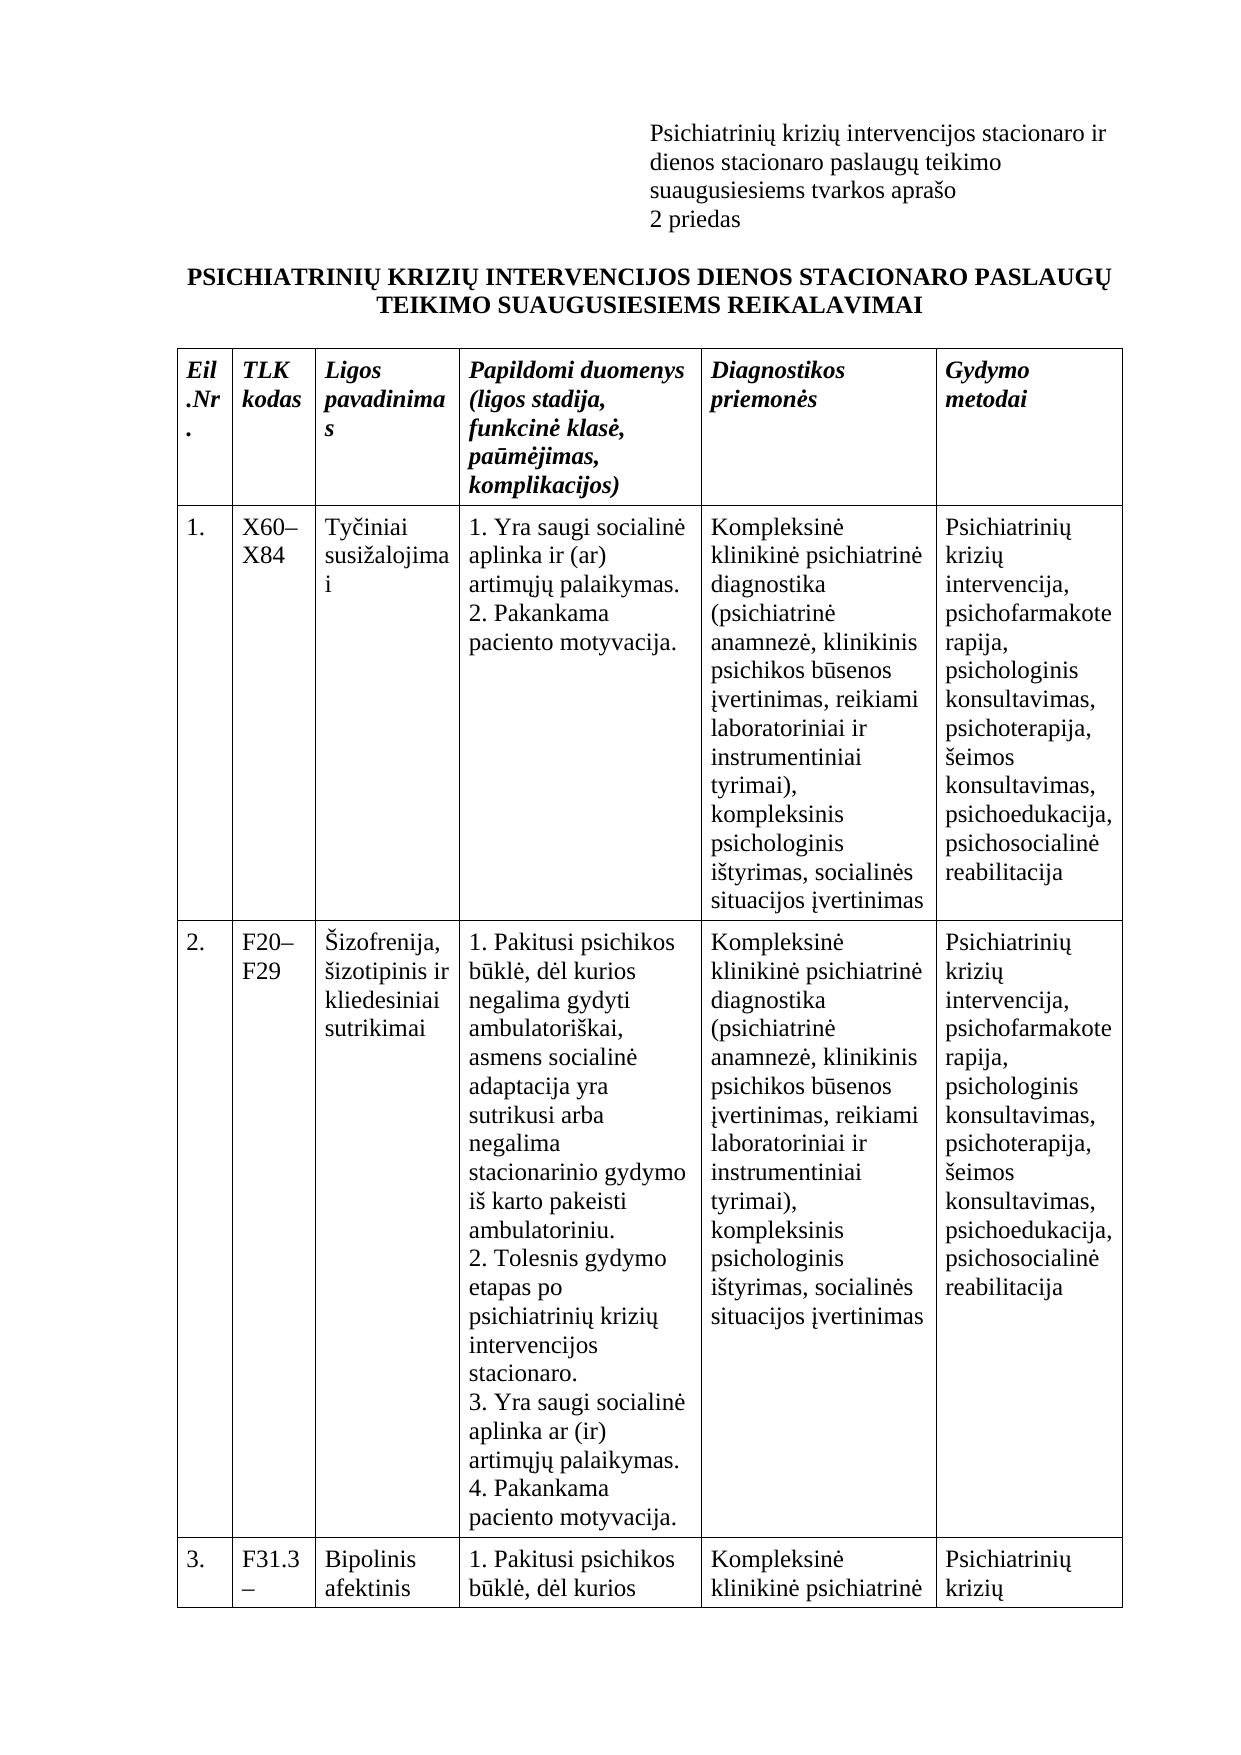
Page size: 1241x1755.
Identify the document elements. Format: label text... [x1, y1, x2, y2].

table_cell Kompleksinė klinikinė psichiatrinė [702, 1538, 936, 1607]
table_cell 3. [178, 1538, 232, 1607]
table_cell Bipolinis afektinis [316, 1538, 459, 1607]
text dienos stacionaro paslaugų teikimo [649, 147, 1122, 176]
table_cell Kompleksinė klinikinė psichiatrinė diagnostika (psichiatrinė anamnezė, klinikinis psichikos būsenos įvertinimas, reikiami laboratoriniai ir instrumentiniai tyrimai), kompleksinis psichologinis ištyrimas, socialinės situacijos įvertinimas [702, 506, 936, 920]
table_cell F20–F29 [233, 921, 315, 1537]
table_cell Psichiatrinių krizių intervencija, psichofarmakoterapija, psichologinis konsultavimas, psichoterapija, šeimos konsultavimas, psichoedukacija, psichosocialinė reabilitacija [937, 506, 1122, 920]
table_header Papildomi duomenys (ligos stadija, funkcinė klasė, paūmėjimas, komplikacijos) [460, 349, 701, 505]
table_cell 1. Pakitusi psichikos būklė, dėl kurios [460, 1538, 701, 1607]
table_cell X60–X84 [233, 506, 315, 920]
table_header Eil.Nr. [178, 349, 232, 505]
table_cell 1. [178, 506, 232, 920]
text PSICHIATRINIŲ KRIZIŲ INTERVENCIJOS DIENOS STACIONARO PASLAUGŲ TEIKIMO SUAUGUSIESIEMS REIKALAVIMAI [177, 262, 1122, 319]
text 2 priedas [649, 204, 1122, 233]
table_cell Kompleksinė klinikinė psichiatrinė diagnostika (psichiatrinė anamnezė, klinikinis psichikos būsenos įvertinimas, reikiami laboratoriniai ir instrumentiniai tyrimai), kompleksinis psichologinis ištyrimas, socialinės situacijos įvertinimas [702, 921, 936, 1537]
table_cell Tyčiniai susižalojimai [316, 506, 459, 920]
table_cell 1. Pakitusi psichikos būklė, dėl kurios negalima gydyti ambulatoriškai, asmens socialinė adaptacija yra sutrikusi arba negalima stacionarinio gydymo iš karto pakeisti ambulatoriniu. 2. Tolesnis gydymo etapas po psichiatrinių krizių intervencijos stacionaro. 3. Yra saugi socialinė aplinka ar (ir) artimųjų palaikymas. 4. Pakankama paciento motyvacija. [460, 921, 701, 1537]
table_cell 1. Yra saugi socialinė aplinka ir (ar) artimųjų palaikymas. 2. Pakankama paciento motyvacija. [460, 506, 701, 920]
table_cell Psichiatrinių krizių [937, 1538, 1122, 1607]
table_cell Šizofrenija, šizotipinis ir kliedesiniai sutrikimai [316, 921, 459, 1537]
table_cell Psichiatrinių krizių intervencija, psichofarmakoterapija, psichologinis konsultavimas, psichoterapija, šeimos konsultavimas, psichoedukacija, psichosocialinė reabilitacija [937, 921, 1122, 1537]
table_header TLK kodas [233, 349, 315, 505]
table_header Gydymo metodai [937, 349, 1122, 505]
text Psichiatrinių krizių intervencijos stacionaro ir [649, 118, 1122, 147]
table_header Ligos pavadinimas [316, 349, 459, 505]
text suaugusiesiems tvarkos aprašo [649, 176, 1122, 204]
table_header Diagnostikos priemonės [702, 349, 936, 505]
table_cell F31.3– [233, 1538, 315, 1607]
table_cell 2. [178, 921, 232, 1537]
